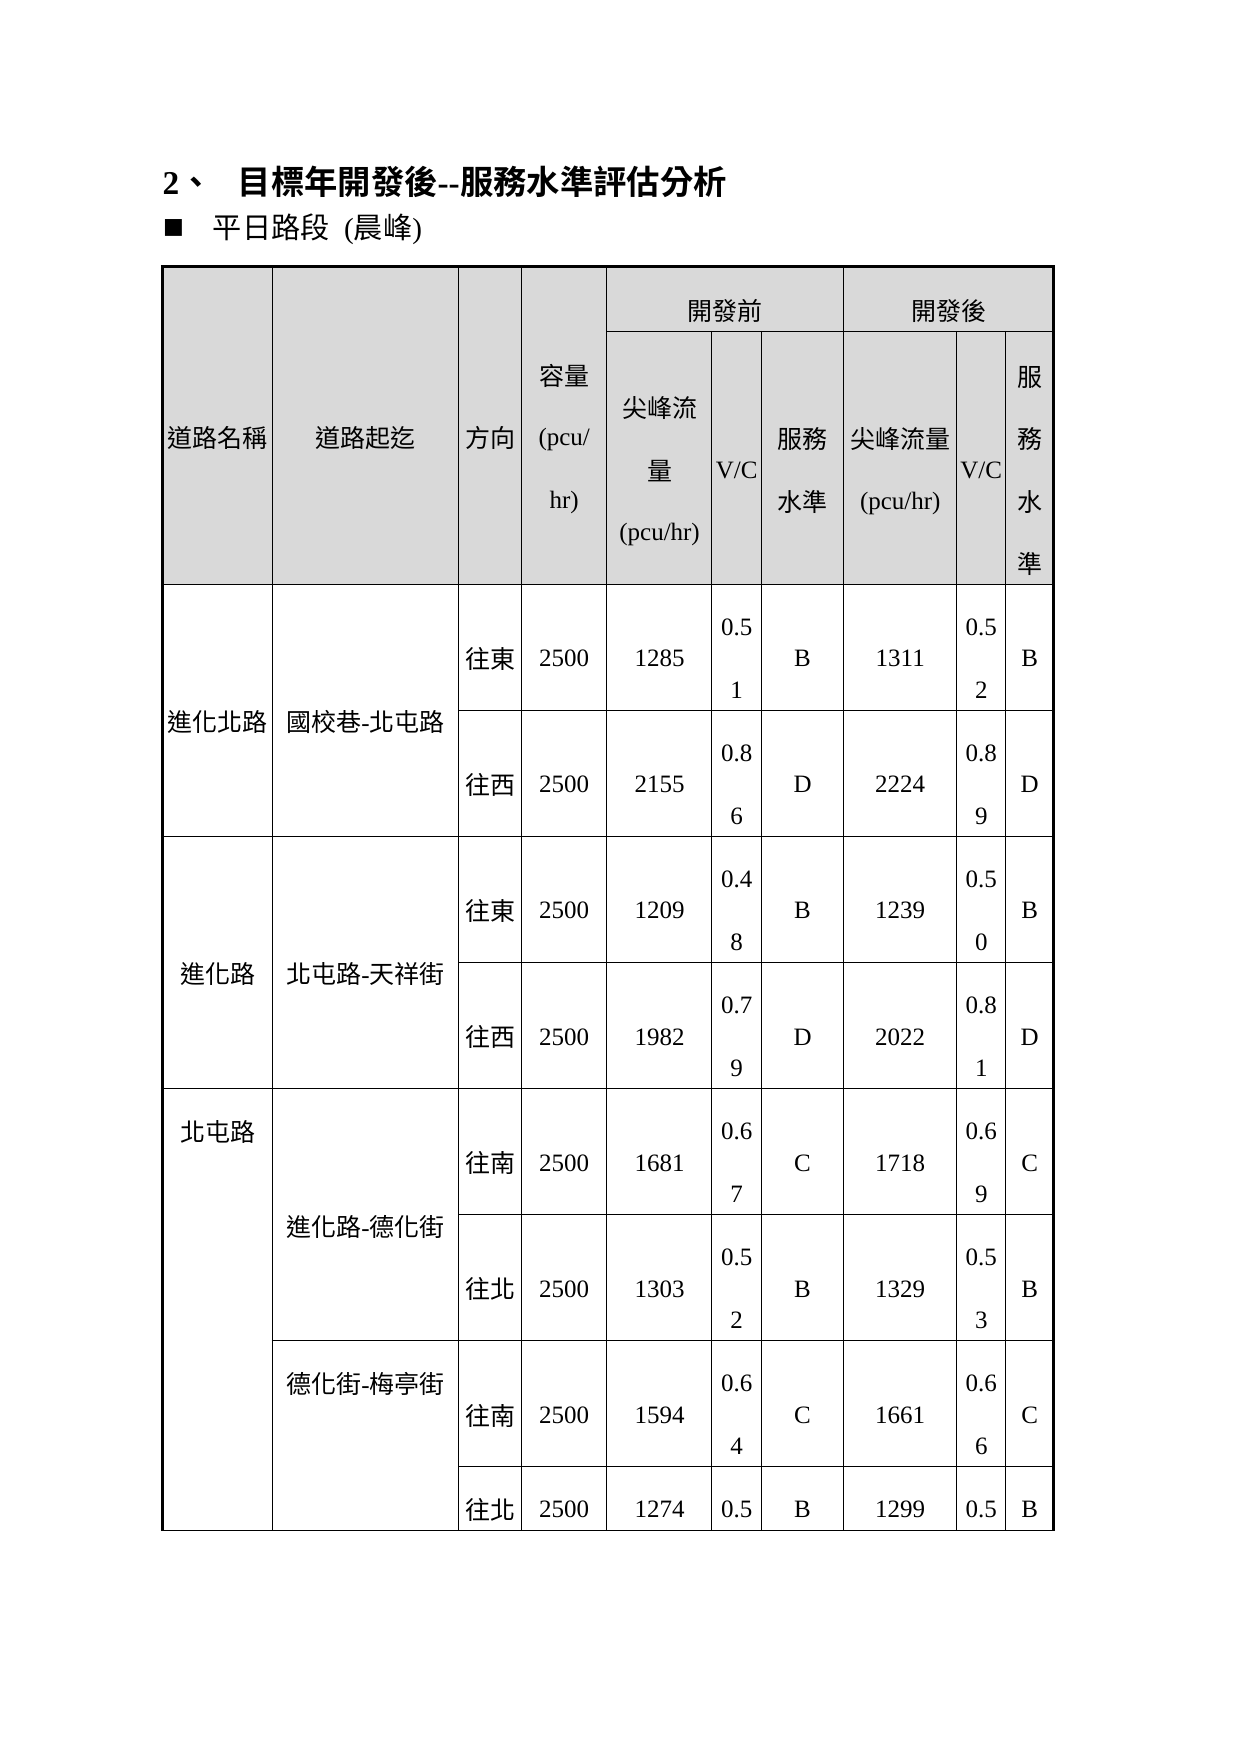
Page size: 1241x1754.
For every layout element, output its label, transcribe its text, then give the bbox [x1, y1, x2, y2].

table_cell 2500 [522, 1467, 606, 1530]
table_cell 0.79 [712, 963, 761, 1088]
table_header 開發後 [844, 268, 1052, 331]
table_cell B [1006, 837, 1052, 962]
table_cell 2500 [522, 1341, 606, 1466]
table_cell D [1006, 711, 1052, 836]
list 目標年開發後--服務水準評估分析 [162, 156, 1053, 204]
table_cell D [762, 963, 843, 1088]
table_cell 往西 [459, 711, 521, 836]
table_header 開發前 [607, 268, 843, 331]
table_cell 尖峰流量 (pcu/hr) [844, 332, 956, 584]
table_cell B [1006, 585, 1052, 710]
table_cell 1274 [607, 1467, 711, 1530]
table_cell B [1006, 1215, 1052, 1340]
table_cell V/C [712, 332, 761, 584]
table_cell 往北 [459, 1467, 521, 1530]
table_cell 1594 [607, 1341, 711, 1466]
table_cell 2500 [522, 585, 606, 710]
table_cell 2022 [844, 963, 956, 1088]
table_cell 進化路-德化街 [273, 1089, 458, 1340]
table_cell 往西 [459, 963, 521, 1088]
table_cell 0.67 [712, 1089, 761, 1214]
table_cell 1718 [844, 1089, 956, 1214]
table_cell 北屯路-天祥街 [273, 837, 458, 1088]
table_cell 北屯路 [164, 1089, 272, 1530]
table_cell 0.5 [712, 1467, 761, 1530]
table_cell 往南 [459, 1341, 521, 1466]
table_cell 0.81 [957, 963, 1005, 1088]
table_cell 0.48 [712, 837, 761, 962]
table_cell 0.52 [712, 1215, 761, 1340]
table_cell 1299 [844, 1467, 956, 1530]
table_cell 2155 [607, 711, 711, 836]
table_cell 往東 [459, 585, 521, 710]
table_cell 1209 [607, 837, 711, 962]
table_cell 0.51 [712, 585, 761, 710]
list 平日路段 (晨峰) [162, 204, 1053, 246]
table_cell 2500 [522, 963, 606, 1088]
table_cell 1303 [607, 1215, 711, 1340]
table_cell B [762, 585, 843, 710]
table_cell D [762, 711, 843, 836]
table_header 道路名稱 [164, 268, 272, 584]
table_cell 國校巷-北屯路 [273, 585, 458, 836]
table_cell 0.69 [957, 1089, 1005, 1214]
table_cell 1329 [844, 1215, 956, 1340]
table_cell 0.50 [957, 837, 1005, 962]
table_cell 0.52 [957, 585, 1005, 710]
table_cell 0.86 [712, 711, 761, 836]
table_cell 往北 [459, 1215, 521, 1340]
table_cell B [762, 837, 843, 962]
table_cell V/C [957, 332, 1005, 584]
table_cell 往南 [459, 1089, 521, 1214]
table_cell 服務 水準 [1006, 332, 1052, 584]
table_cell 0.5 [957, 1467, 1005, 1530]
table_cell D [1006, 963, 1052, 1088]
table_cell 0.53 [957, 1215, 1005, 1340]
table_header 方向 [459, 268, 521, 584]
table_cell 2500 [522, 1215, 606, 1340]
table_cell 1239 [844, 837, 956, 962]
table_cell 0.66 [957, 1341, 1005, 1466]
table_cell 往東 [459, 837, 521, 962]
table_cell C [762, 1089, 843, 1214]
table_cell 2500 [522, 711, 606, 836]
table_cell 1661 [844, 1341, 956, 1466]
table_cell 2500 [522, 837, 606, 962]
table_cell 1982 [607, 963, 711, 1088]
table_cell 0.89 [957, 711, 1005, 836]
table_cell 1285 [607, 585, 711, 710]
table_cell 0.64 [712, 1341, 761, 1466]
table_cell 服務 水準 [762, 332, 843, 584]
table_cell 2224 [844, 711, 956, 836]
table_header 容量 (pcu/hr) [522, 268, 606, 584]
table_cell B [762, 1467, 843, 1530]
table_cell 尖峰流量 (pcu/hr) [607, 332, 711, 584]
table_cell 1311 [844, 585, 956, 710]
table_cell 1681 [607, 1089, 711, 1214]
table_cell 進化路 [164, 837, 272, 1088]
table_header 道路起迄 [273, 268, 458, 584]
table_cell B [1006, 1467, 1052, 1530]
table_cell C [1006, 1089, 1052, 1214]
table_cell C [762, 1341, 843, 1466]
table_cell 進化北路 [164, 585, 272, 836]
table_cell 德化街-梅亭街 [273, 1341, 458, 1530]
table_cell C [1006, 1341, 1052, 1466]
table_cell B [762, 1215, 843, 1340]
table_cell 2500 [522, 1089, 606, 1214]
